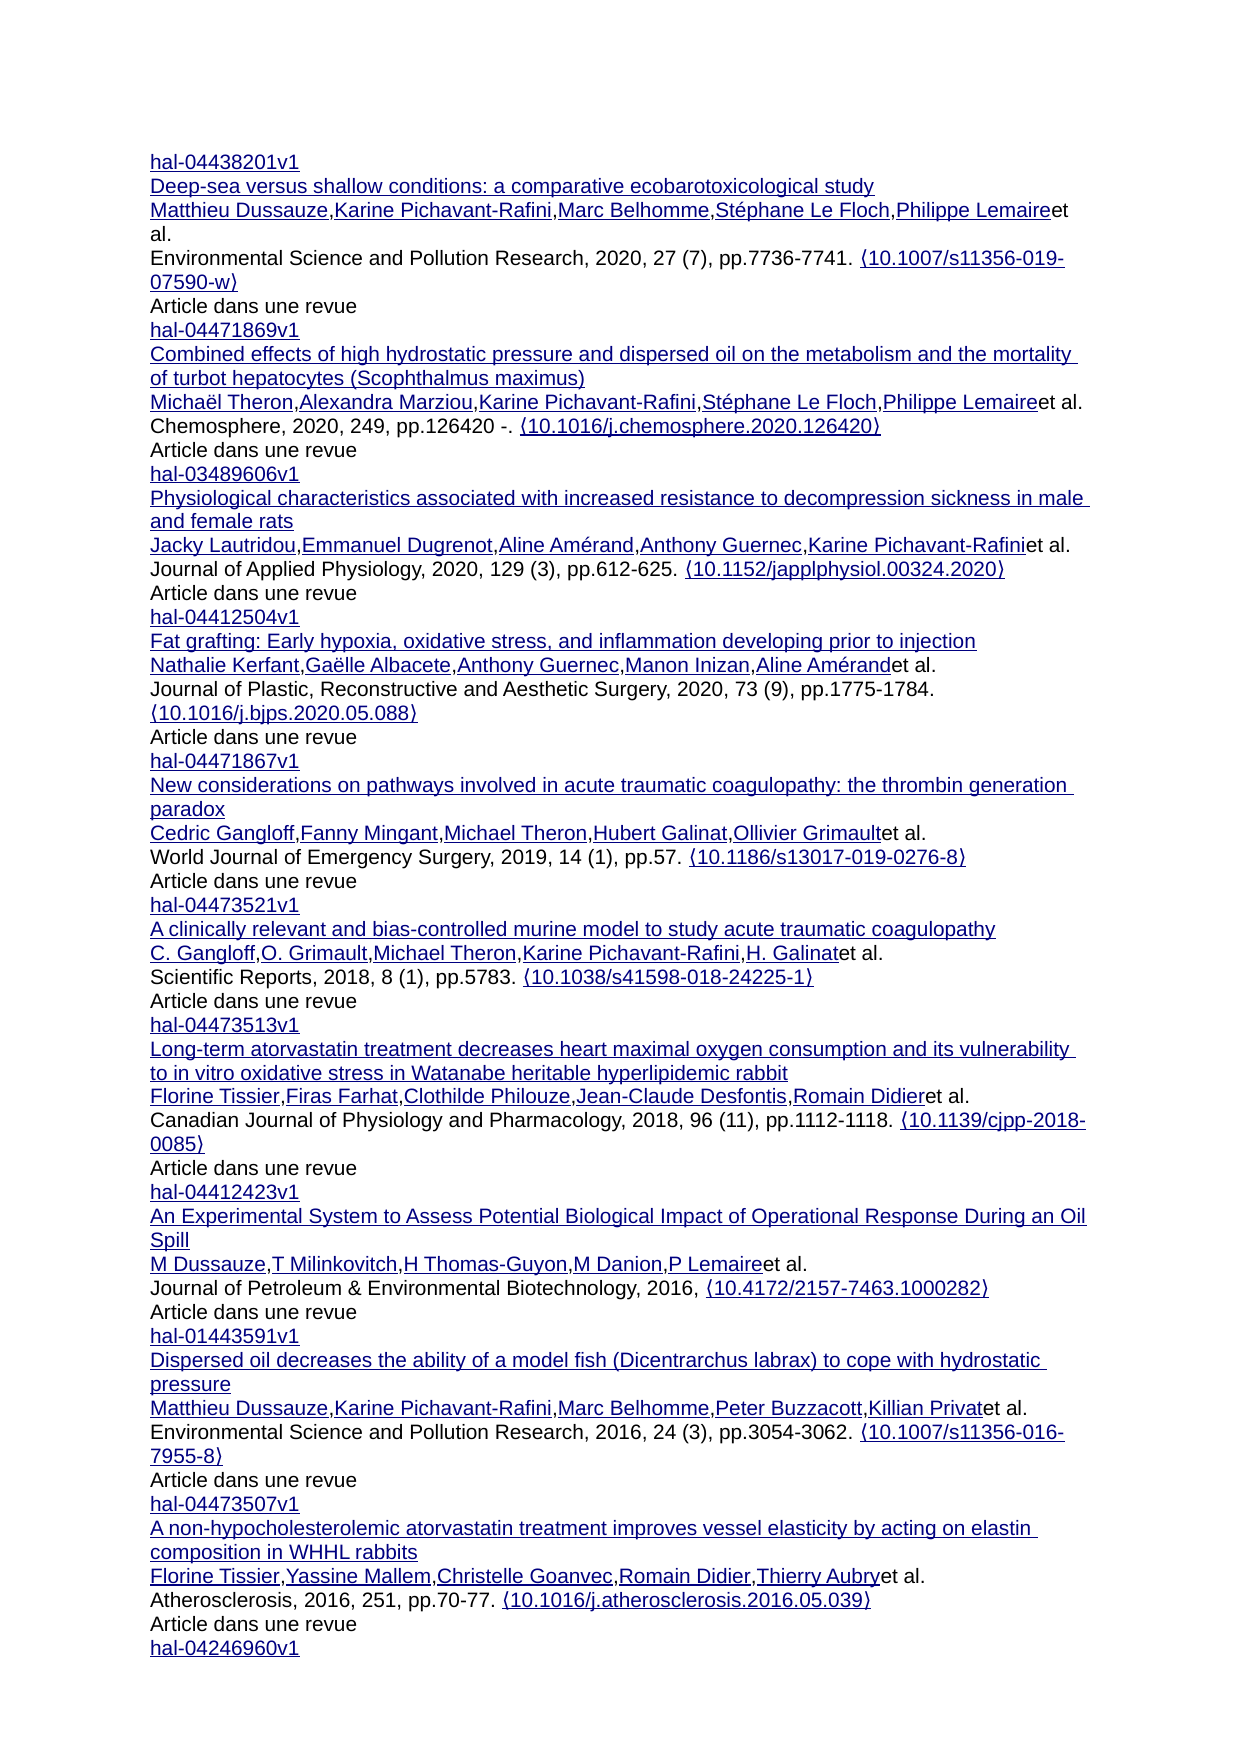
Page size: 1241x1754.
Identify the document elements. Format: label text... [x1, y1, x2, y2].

table_cell Combined effects of high hydrostatic pressure and dispersed oil on the metabolism and the mortality of turbot hepatocytes (Scophthalmus maximus) Michaël Theron,Alexandra Marziou,Karine Pichavant-Rafini,Stéphane Le Floch,Philippe Lemaireet al. Chemosphere, 2020, 249, pp.126420 -. ⟨10.1016/j.chemosphere.2020.126420⟩ Article dans une revue hal-03489606v1 [150, 342, 1090, 485]
table_cell Fat grafting: Early hypoxia, oxidative stress, and inflammation developing prior to injection Nathalie Kerfant,Gaëlle Albacete,Anthony Guernec,Manon Inizan,Aline Amérandet al. Journal of Plastic, Reconstructive and Aesthetic Surgery, 2020, 73 (9), pp.1775-1784. ⟨10.1016/j.bjps.2020.05.088⟩ Article dans une revue hal-04471867v1 [150, 629, 1090, 773]
table_cell New considerations on pathways involved in acute traumatic coagulopathy: the thrombin generation paradox Cedric Gangloff,Fanny Mingant,Michael Theron,Hubert Galinat,Ollivier Grimaultet al. World Journal of Emergency Surgery, 2019, 14 (1), pp.57. ⟨10.1186/s13017-019-0276-8⟩ Article dans une revue hal-04473521v1 [150, 773, 1090, 917]
table_cell Deep-sea versus shallow conditions: a comparative ecobarotoxicological study Matthieu Dussauze,Karine Pichavant-Rafini,Marc Belhomme,Stéphane Le Floch,Philippe Lemaireet al. Environmental Science and Pollution Research, 2020, 27 (7), pp.7736-7741. ⟨10.1007/s11356-019-07590-w⟩ Article dans une revue hal-04471869v1 [150, 174, 1090, 342]
table_cell Long-term atorvastatin treatment decreases heart maximal oxygen consumption and its vulnerability to in vitro oxidative stress in Watanabe heritable hyperlipidemic rabbit Florine Tissier,Firas Farhat,Clothilde Philouze,Jean-Claude Desfontis,Romain Didieret al. Canadian Journal of Physiology and Pharmacology, 2018, 96 (11), pp.1112-1118. ⟨10.1139/cjpp-2018-0085⟩ Article dans une revue hal-04412423v1 [150, 1036, 1090, 1204]
table_cell An Experimental System to Assess Potential Biological Impact of Operational Response During an Oil Spill M Dussauze,T Milinkovitch,H Thomas-Guyon,M Danion,P Lemaireet al. Journal of Petroleum & Environmental Biotechnology, 2016, ⟨10.4172/2157-7463.1000282⟩ Article dans une revue hal-01443591v1 [150, 1204, 1090, 1348]
table_cell A non-hypocholesterolemic atorvastatin treatment improves vessel elasticity by acting on elastin composition in WHHL rabbits Florine Tissier,Yassine Mallem,Christelle Goanvec,Romain Didier,Thierry Aubryet al. Atherosclerosis, 2016, 251, pp.70-77. ⟨10.1016/j.atherosclerosis.2016.05.039⟩ Article dans une revue hal-04246960v1 [150, 1516, 1090, 1659]
table_cell Physiological characteristics associated with increased resistance to decompression sickness in male [150, 485, 1090, 506]
table_cell and female rats Jacky Lautridou,Emmanuel Dugrenot,Aline Amérand,Anthony Guernec,Karine Pichavant-Rafiniet al. Journal of Applied Physiology, 2020, 129 (3), pp.612-625. ⟨10.1152/japplphysiol.00324.2020⟩ Article dans une revue hal-04412504v1 [150, 507, 1090, 629]
table_cell A clinically relevant and bias-controlled murine model to study acute traumatic coagulopathy C. Gangloff,O. Grimault,Michael Theron,Karine Pichavant-Rafini,H. Galinatet al. Scientific Reports, 2018, 8 (1), pp.5783. ⟨10.1038/s41598-018-24225-1⟩ Article dans une revue hal-04473513v1 [150, 917, 1090, 1036]
table_cell Dispersed oil decreases the ability of a model fish (Dicentrarchus labrax) to cope with hydrostatic pressure Matthieu Dussauze,Karine Pichavant-Rafini,Marc Belhomme,Peter Buzzacott,Killian Privatet al. Environmental Science and Pollution Research, 2016, 24 (3), pp.3054-3062. ⟨10.1007/s11356-016-7955-8⟩ Article dans une revue hal-04473507v1 [150, 1348, 1090, 1516]
table_cell hal-04438201v1 [150, 150, 1090, 174]
